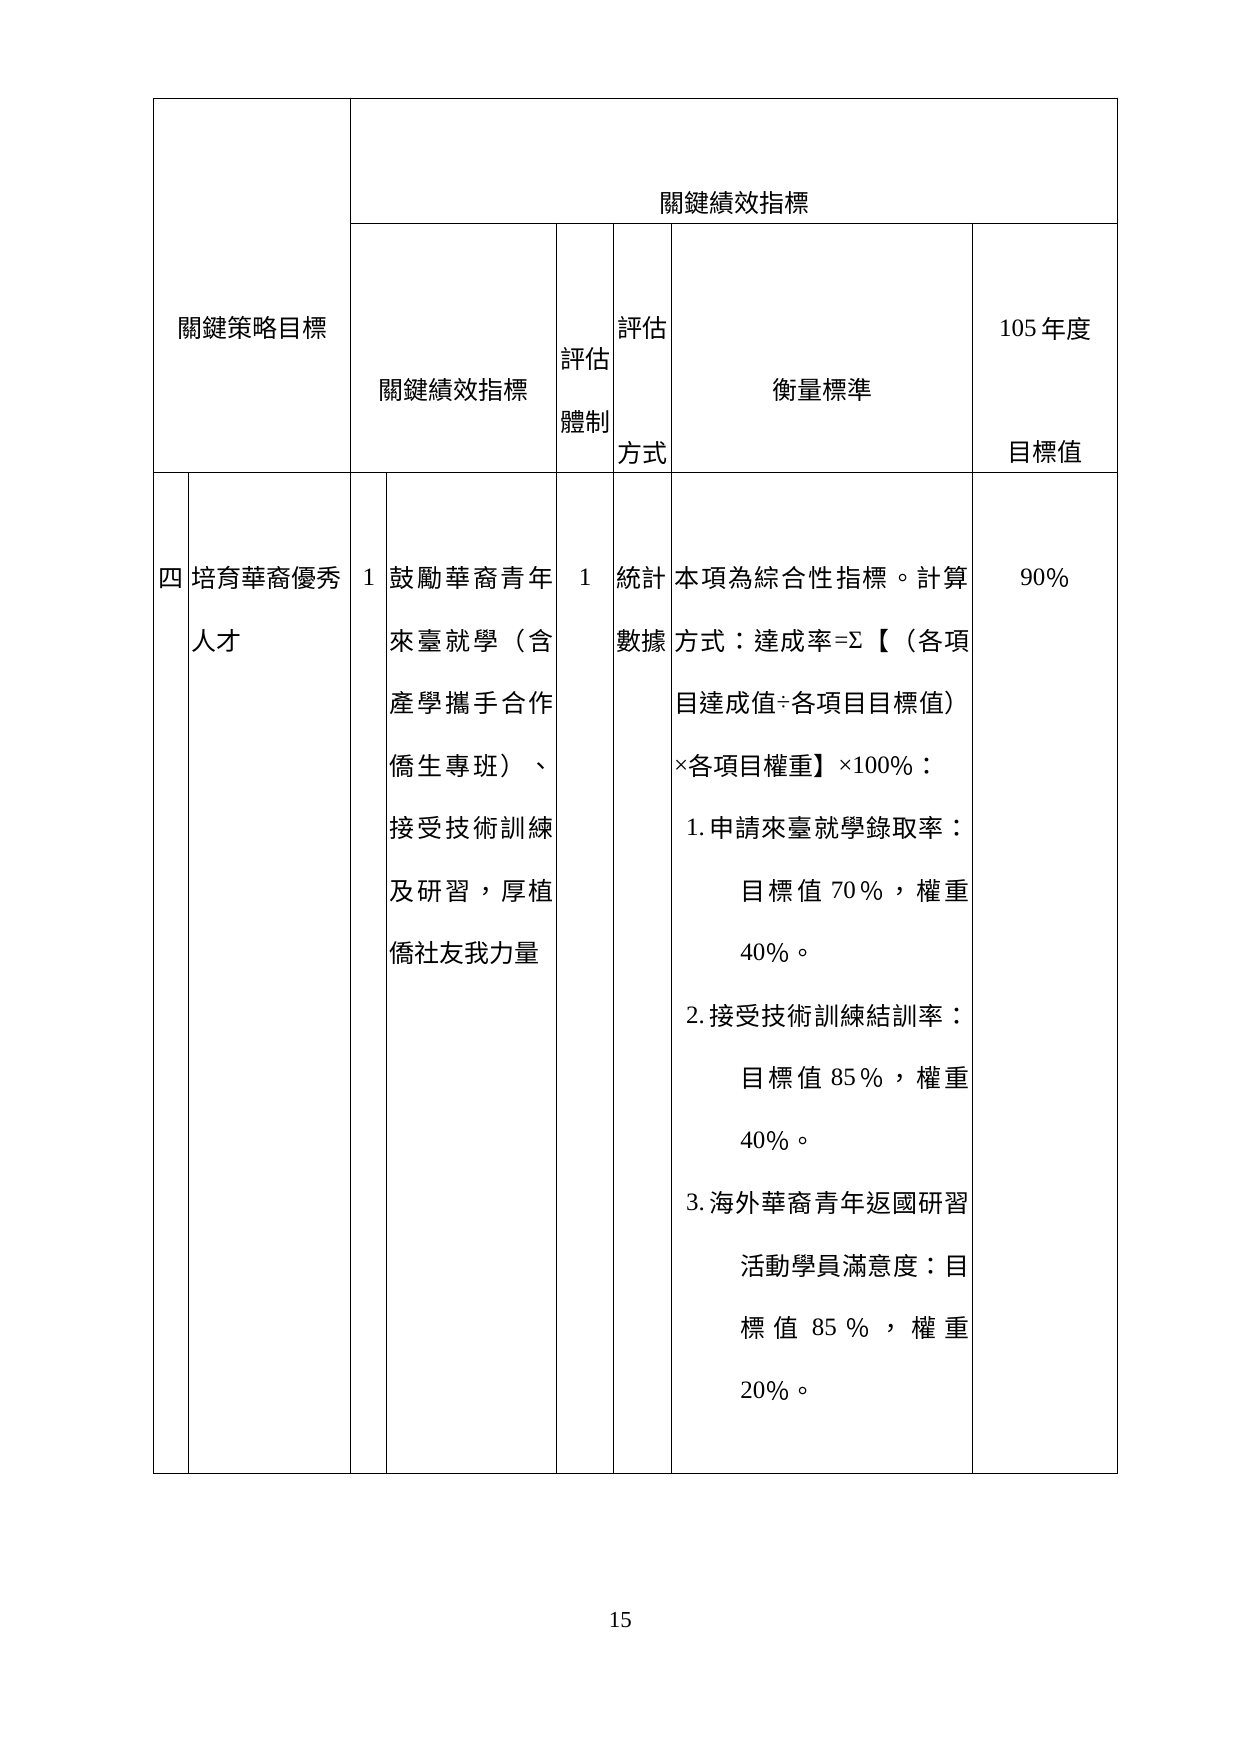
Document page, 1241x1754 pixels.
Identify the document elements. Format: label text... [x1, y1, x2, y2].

table_cell 關鍵策略目標 [154, 223, 350, 472]
table_cell 衡量標準 [672, 224, 972, 472]
table_cell 1 [351, 473, 386, 1472]
table_cell 鼓勵華裔青年來臺就學（含產學攜手合作僑生專班）、接受技術訓練及研習，厚植僑社友我力量 [387, 473, 556, 1472]
table_cell 105年度 目標值 [973, 224, 1117, 472]
table_header [154, 99, 350, 222]
table_cell 本項為綜合性指標。計算方式：達成率=Σ【（各項目達成值÷各項目目標值）×各項目權重】×100％： 申請來臺就學錄取率：目標值70％，權重40％。 接受技術訓練結訓率：目標值85％，權重40％。 海外華裔青年返國研習活動學員滿意度：目標值85％，權重20％。 [672, 473, 972, 1472]
table_cell 1 [557, 473, 613, 1472]
table_cell 四 [154, 473, 188, 1472]
table_cell 關鍵績效指標 [351, 224, 556, 472]
table_cell 培育華裔優秀人才 [189, 473, 350, 1472]
table_cell 90％ [973, 473, 1117, 1472]
table_cell 統計數據 [614, 473, 671, 1472]
table_header 關鍵績效指標 [351, 99, 1117, 222]
table_cell 評估 體制 [557, 224, 613, 472]
table_cell 評估 方式 [614, 224, 671, 472]
